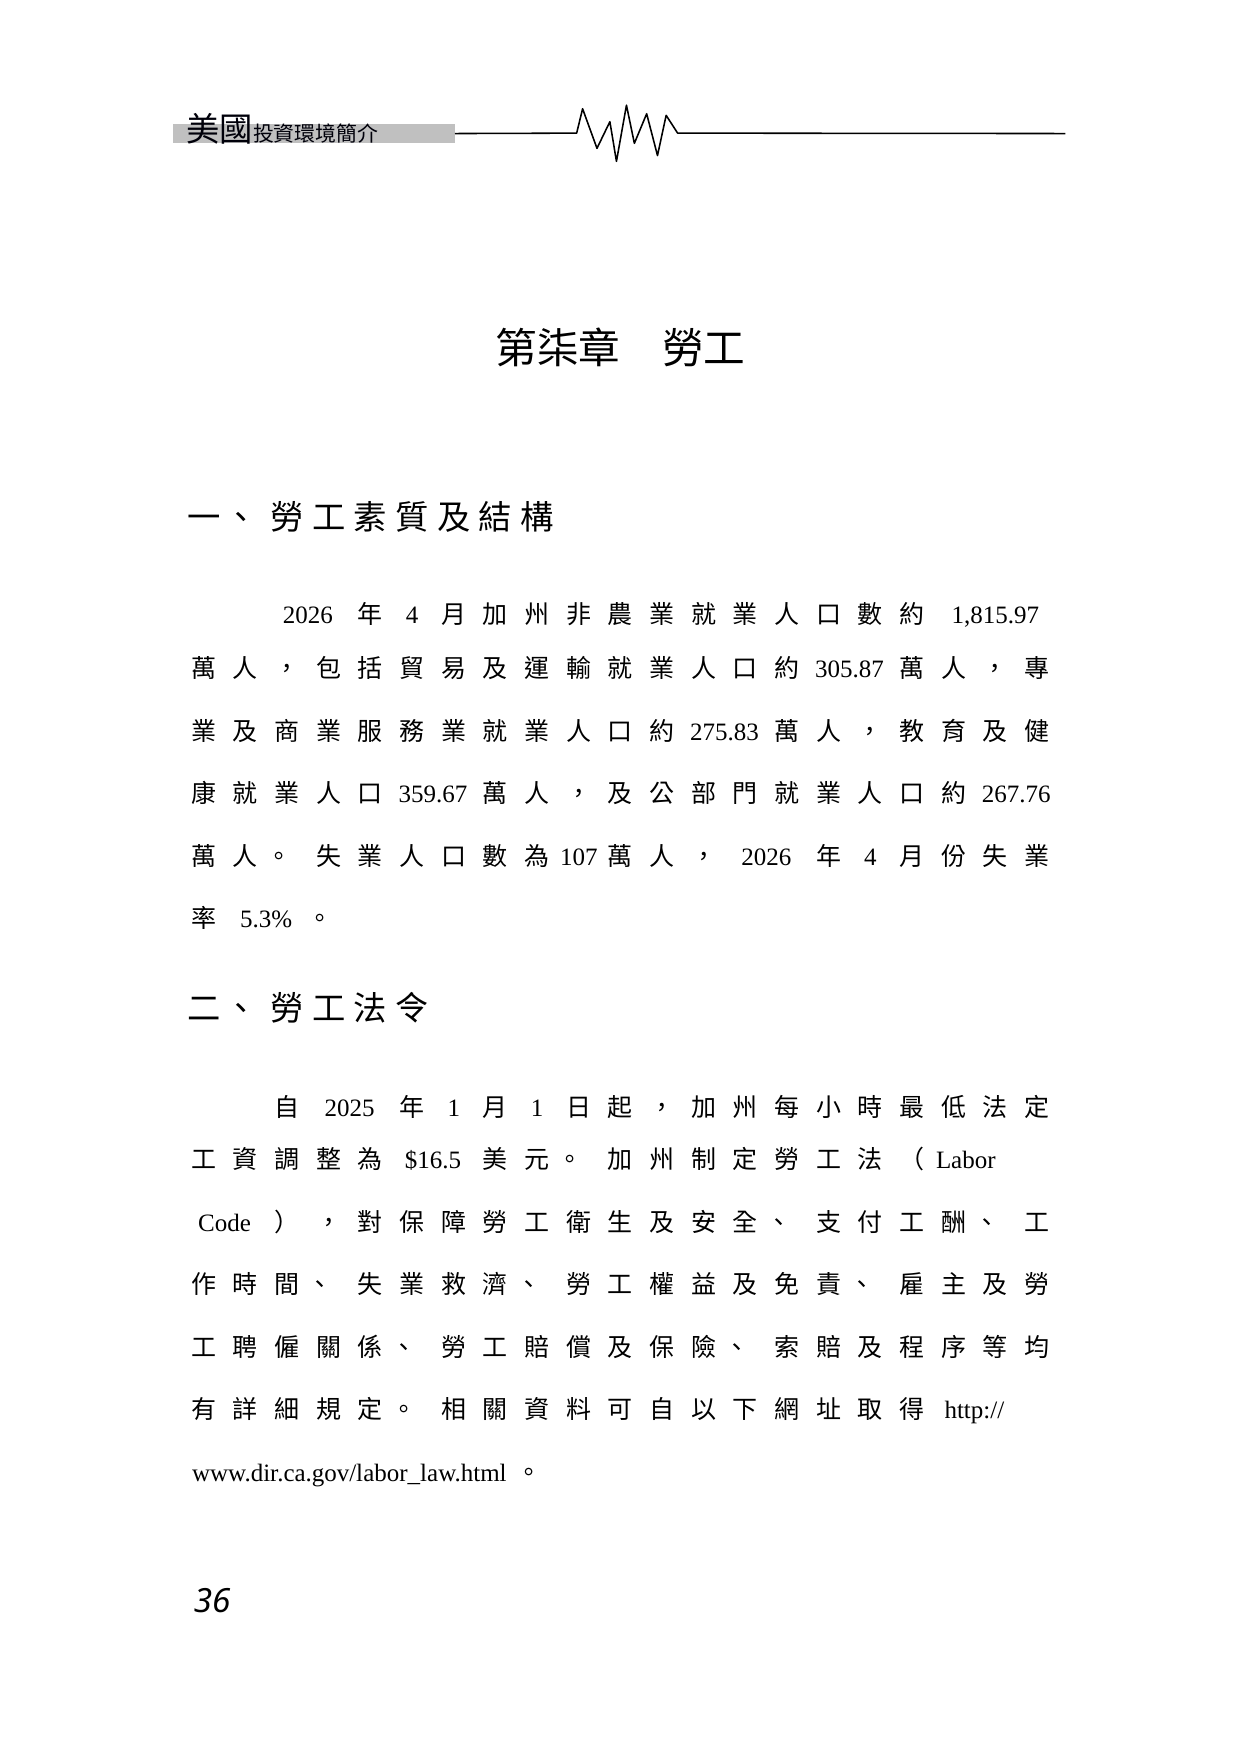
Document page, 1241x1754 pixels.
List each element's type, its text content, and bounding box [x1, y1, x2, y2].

text 2026年4月加州非農業就業人口數約1,815.97萬人，包括貿易及運輸就業人口約305.87萬人，專業及商業服務業就業人口約275.83萬人，教育及健康就業人口359.67萬人，及公部門就業人口約267.76萬人。失業人口數為107萬人，2026年4月份失業率5.3%。 [183, 563, 1058, 938]
text 二、勞工法令 [183, 964, 1058, 1027]
text 自2025年1月1日起，加州每小時最低法定工資調整為$16.5美元。加州制定勞工法（Labor Code），對保障勞工衛生及安全、支付工酬、工作時間、失業救濟、勞工權益及免責、雇主及勞工聘僱關係、勞工賠償及保險、索賠及程序等均有詳細規定。相關資料可自以下網址取得http://www.dir.ca.gov/labor_law.html。 [183, 1054, 1058, 1491]
text 一、勞工素質及結構 [183, 473, 1058, 536]
text 第柒章 勞工 [183, 304, 1058, 366]
